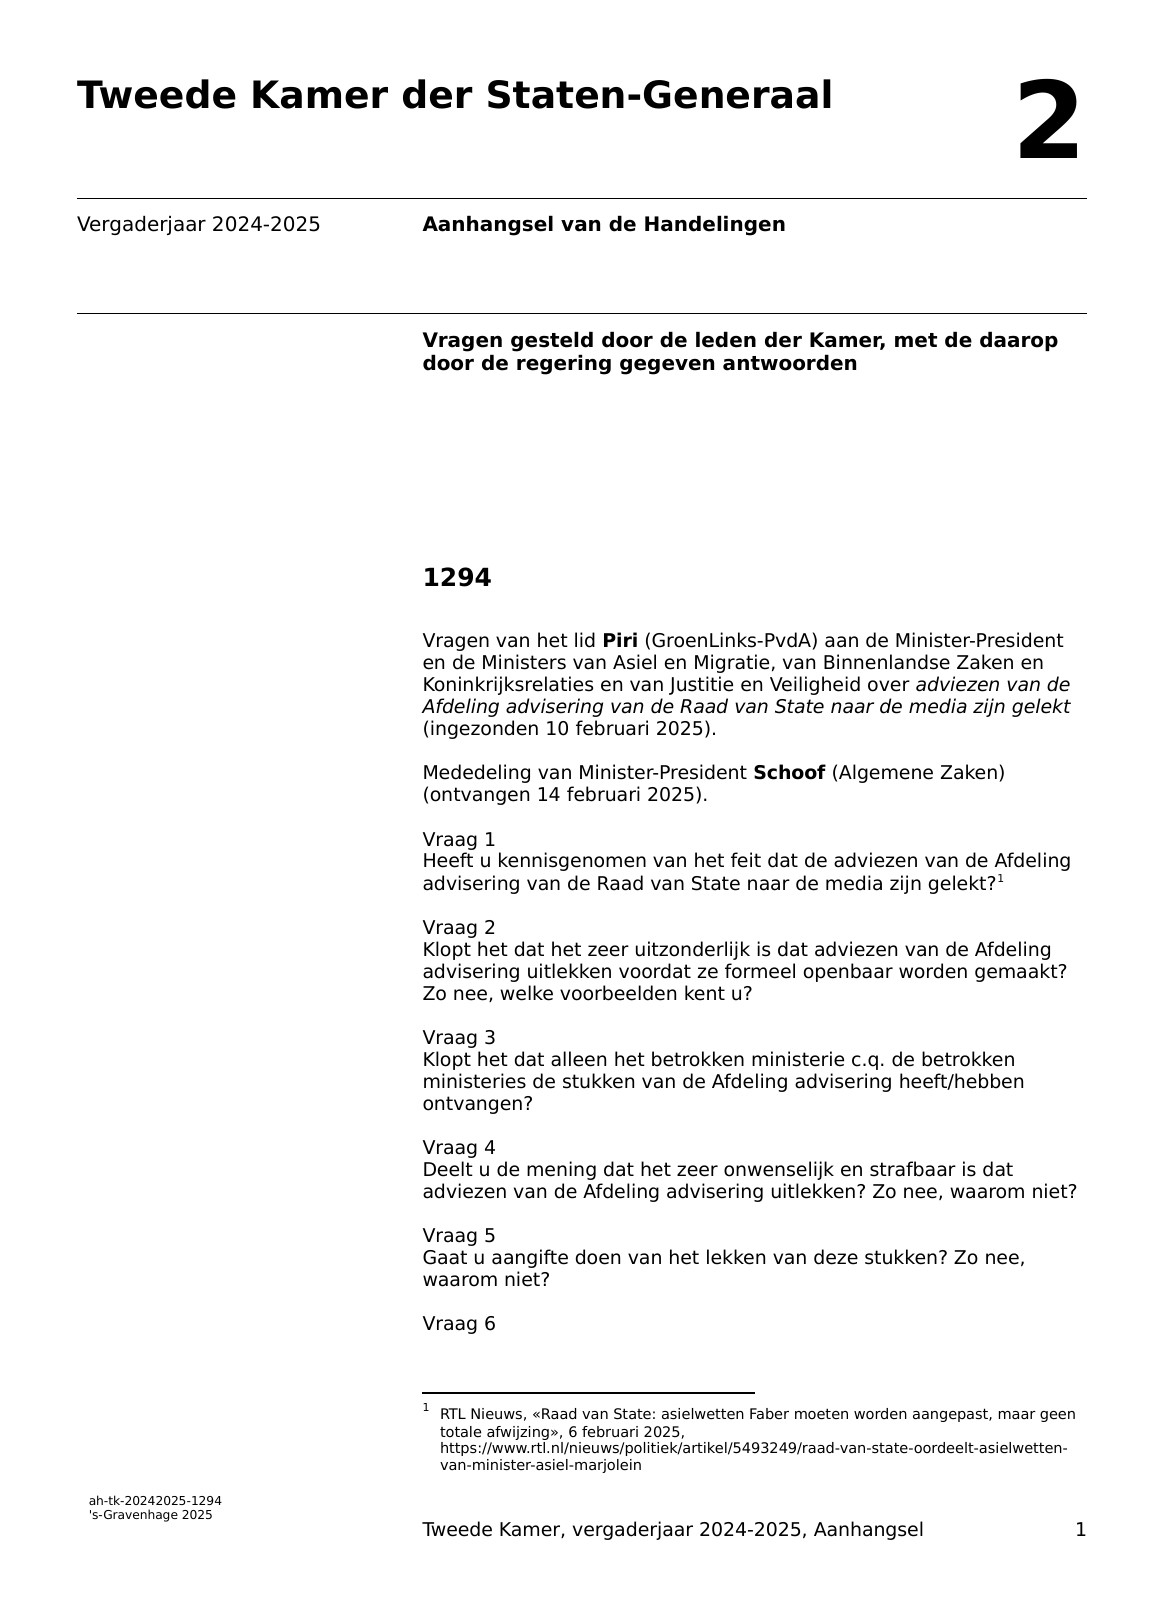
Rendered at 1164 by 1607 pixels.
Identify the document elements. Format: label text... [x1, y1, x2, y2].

text Heeft u kennisgenomen van het feit dat de adviezen van de Afdeling advisering van de Raad van State naar de media zijn gelekt? [422, 850, 1087, 894]
text RTL Nieuws, «Raad van State: asielwetten Faber moeten worden aangepast, maar geen totale afwijzing», 6 februari 2025, https://www.rtl.nl/nieuws/politiek/artikel/5493249/raad-van-state-oordeelt-asielwetten-van-minister-asiel-marjolein [422, 1402, 1087, 1474]
text Vragen van het lid Piri (GroenLinks-PvdA) aan de Minister-President en de Ministers van Asiel en Migratie, van Binnenlandse Zaken en Koninkrijksrelaties en van Justitie en Veiligheid over adviezen van de Afdeling advisering van de Raad van State naar de media zijn gelekt (ingezonden 10 februari 2025). [422, 630, 1087, 740]
table_cell [77, 314, 422, 375]
text Vraag 6 [422, 1313, 1087, 1335]
text Deelt u de mening dat het zeer onwenselijk en strafbaar is dat adviezen van de Afdeling advisering uitlekken? Zo nee, waarom niet? [422, 1159, 1087, 1203]
text Vraag 2 [422, 917, 1087, 938]
table_header 2 [886, 59, 1087, 198]
text Vraag 1 [422, 828, 1087, 850]
text Vraag 3 [422, 1027, 1087, 1049]
text Vraag 5 [422, 1225, 1087, 1247]
text 's-Gravenhage 2025 [88, 1508, 323, 1522]
text ah-tk-20242025-1294 [88, 1494, 323, 1508]
text Klopt het dat alleen het betrokken ministerie c.q. de betrokken ministeries de stukken van de Afdeling advisering heeft/hebben ontvangen? [422, 1049, 1087, 1114]
text Mededeling van Minister-President Schoof (Algemene Zaken) (ontvangen 14 februari 2025). [422, 762, 1087, 806]
text Vraag 4 [422, 1137, 1087, 1159]
table_cell Aanhangsel van de Handelingen [422, 199, 1087, 313]
text 1294 [422, 563, 1087, 592]
table_cell Vergaderjaar 2024-2025 [77, 199, 422, 313]
text Klopt het dat het zeer uitzonderlijk is dat adviezen van de Afdeling advisering uitlekken voordat ze formeel openbaar worden gemaakt? Zo nee, welke voorbeelden kent u? [422, 938, 1087, 1004]
table_header Tweede Kamer der Staten-Generaal [77, 59, 886, 198]
table_cell Vragen gesteld door de leden der Kamer, met de daarop door de regering gegeven antwoorden [422, 314, 1087, 375]
text Gaat u aangifte doen van het lekken van deze stukken? Zo nee, waarom niet? [422, 1247, 1087, 1291]
